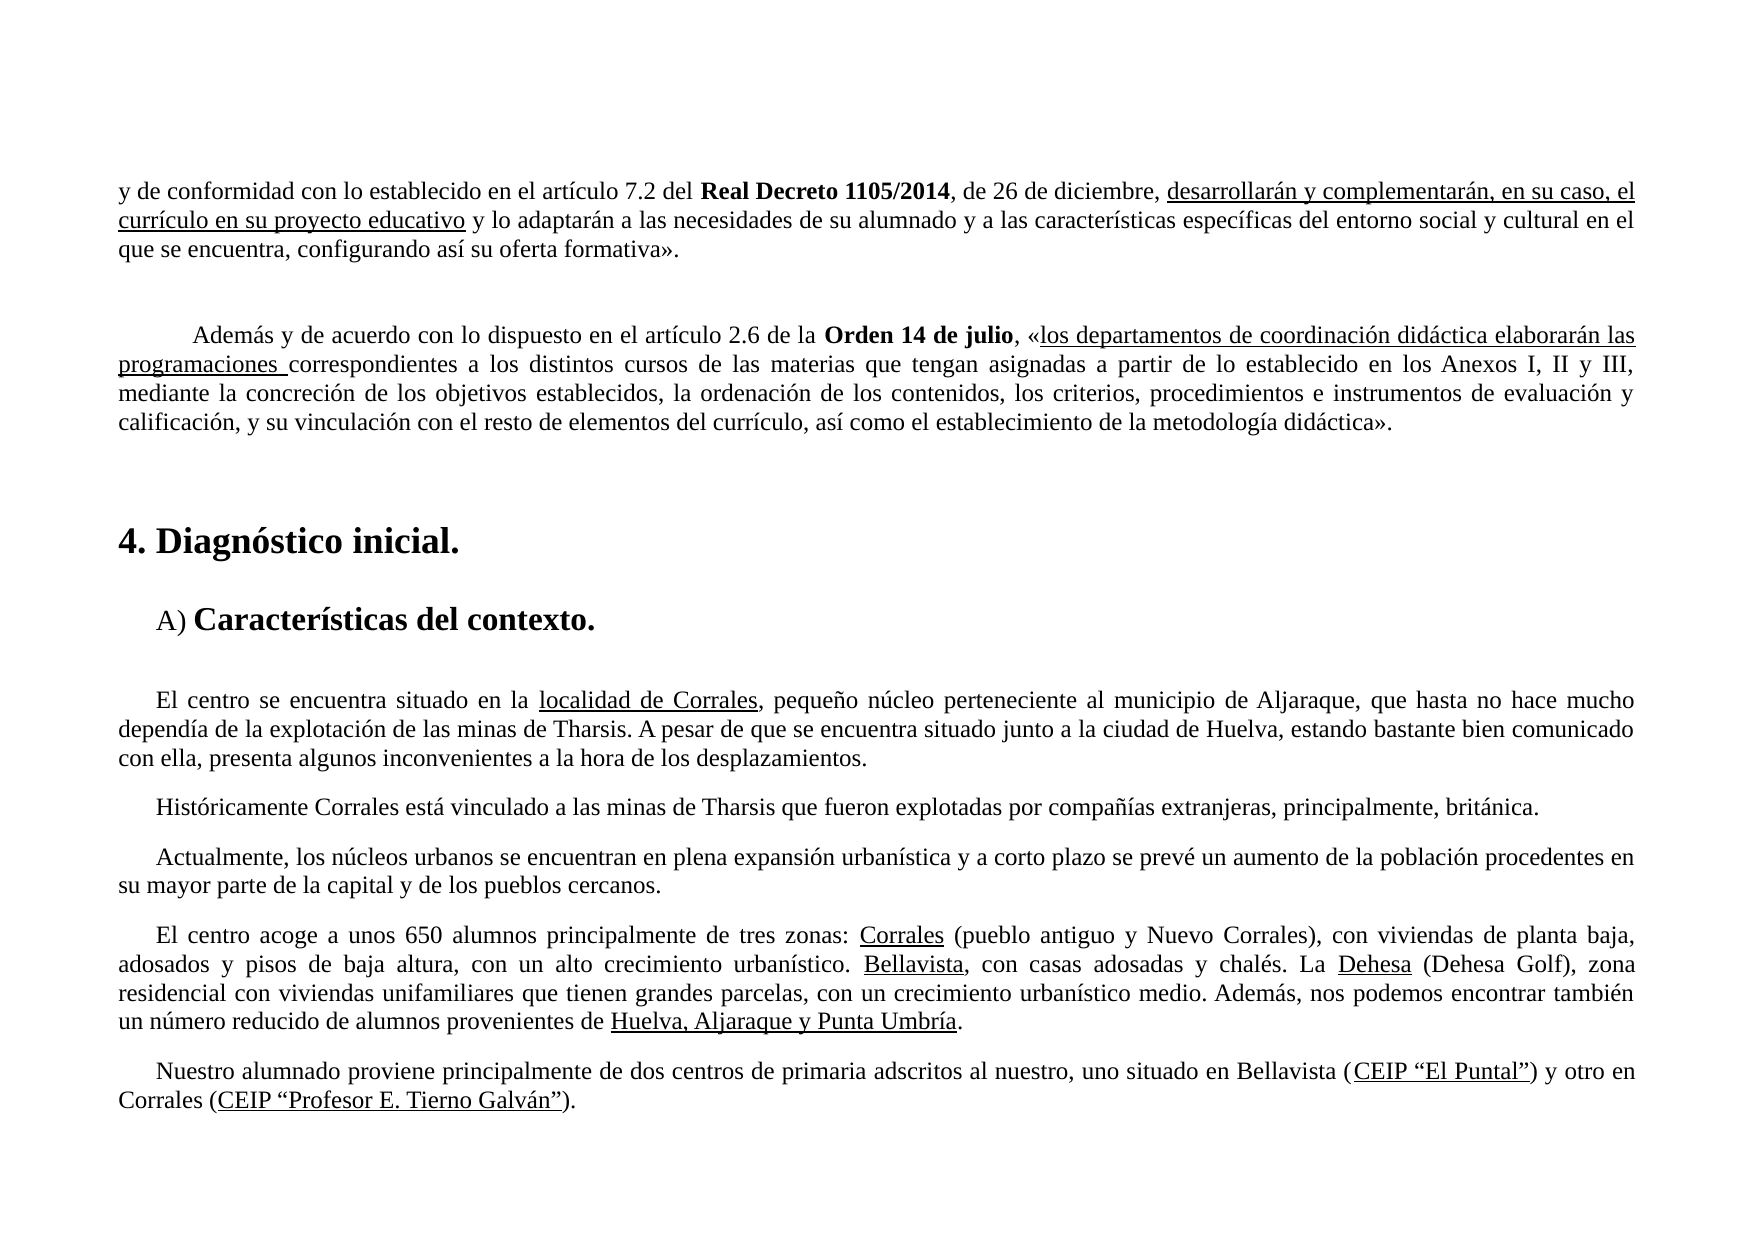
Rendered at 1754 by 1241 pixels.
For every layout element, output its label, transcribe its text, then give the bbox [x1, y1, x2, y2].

text Además y de acuerdo con lo dispuesto en el artículo 2.6 de la Orden 14 de julio, «los departamentos de coordinación didáctica elaborarán las programaciones correspondientes a los distintos cursos de las materias que tengan asignadas a partir de lo establecido en los Anexos I, II y III, mediante la concreción de los objetivos establecidos, la ordenación de los contenidos, los criterios, procedimientos e instrumentos de evaluación y calificación, y su vinculación con el resto de elementos del currículo, así como el establecimiento de la metodología didáctica». [118, 321, 1636, 436]
text Nuestro alumnado proviene principalmente de dos centros de primaria adscritos al nuestro, uno situado en Bellavista (CEIP “El Puntal”) y otro en Corrales (CEIP “Profesor E. Tierno Galván”). [118, 1056, 1636, 1113]
text Actualmente, los núcleos urbanos se encuentran en plena expansión urbanística y a corto plazo se prevé un aumento de la población procedentes en su mayor parte de la capital y de los pueblos cercanos. [118, 842, 1636, 899]
text El centro se encuentra situado en la localidad de Corrales, pequeño núcleo perteneciente al municipio de Aljaraque, que hasta no hace mucho dependía de la explotación de las minas de Tharsis. A pesar de que se encuentra situado junto a la ciudad de Huelva, estando bastante bien comunicado con ella, presenta algunos inconvenientes a la hora de los desplazamientos. [118, 685, 1636, 771]
text Históricamente Corrales está vinculado a las minas de Tharsis que fueron explotadas por compañías extranjeras, principalmente, británica. [118, 792, 1636, 821]
text y de conformidad con lo establecido en el artículo 7.2 del Real Decreto 1105/2014, de 26 de diciembre, desarrollarán y complementarán, en su caso, el currículo en su proyecto educativo y lo adaptarán a las necesidades de su alumnado y a las características específicas del entorno social y cultural en el que se encuentra, configurando así su oferta formativa». [118, 176, 1636, 263]
subtitle 4. Diagnóstico inicial. [118, 518, 1636, 562]
subtitle Características del contexto. [156, 599, 1636, 638]
text El centro acoge a unos 650 alumnos principalmente de tres zonas: Corrales (pueblo antiguo y Nuevo Corrales), con viviendas de planta baja, adosados y pisos de baja altura, con un alto crecimiento urbanístico. Bellavista, con casas adosadas y chalés. La Dehesa (Dehesa Golf), zona residencial con viviendas unifamiliares que tienen grandes parcelas, con un crecimiento urbanístico medio. Además, nos podemos encontrar también un número reducido de alumnos provenientes de Huelva, Aljaraque y Punta Umbría. [118, 920, 1636, 1035]
